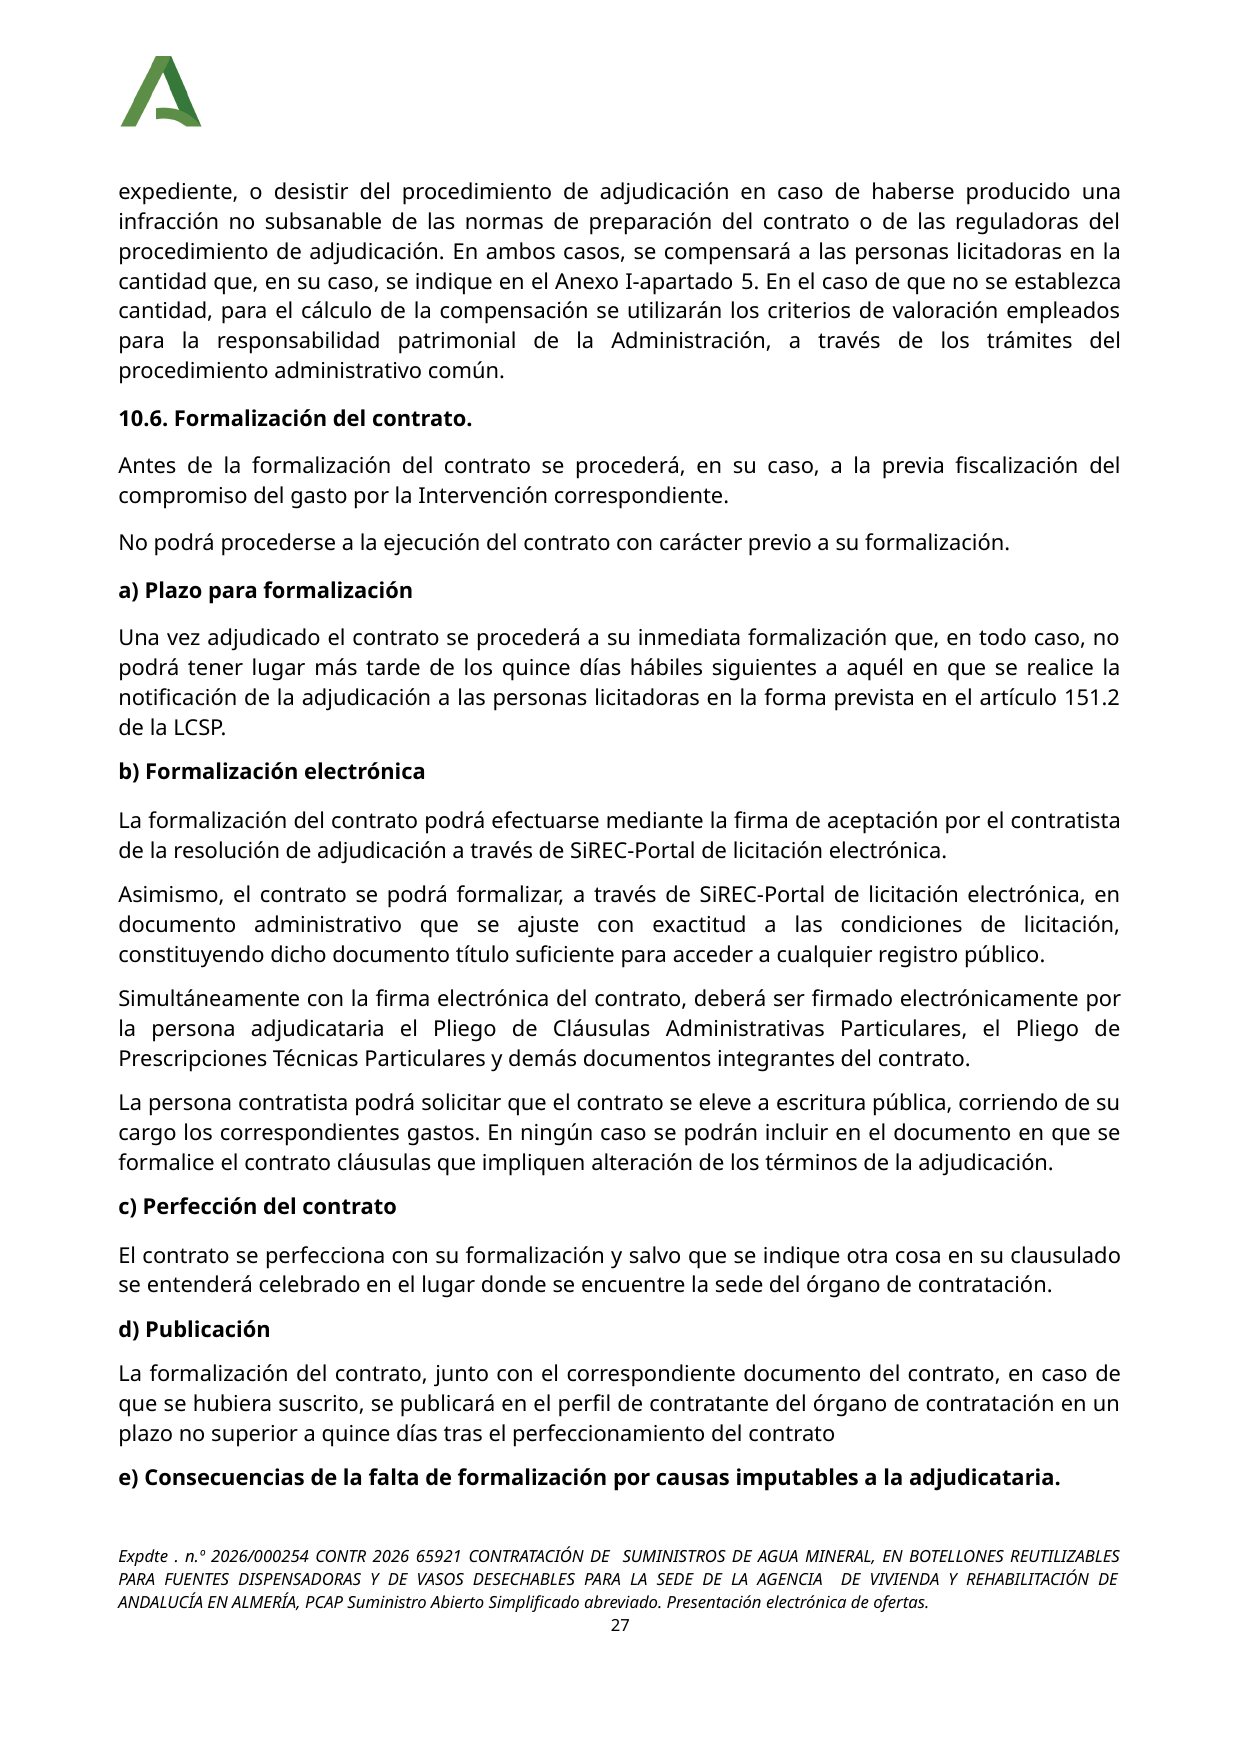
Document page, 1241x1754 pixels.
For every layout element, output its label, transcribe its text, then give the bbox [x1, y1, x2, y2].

list Una vez adjudicado el contrato se procederá a su inmediata formalización que, en todo caso, no podrá tener lugar más tarde de los quince días hábiles siguientes a aquél en que se realice la notificación de la adjudicación a las personas licitadoras en la forma prevista en el artículo 151.2 de la LCSP. [118, 622, 1122, 742]
list El contrato se perfecciona con su formalización y salvo que se indique otra cosa en su clausulado se entenderá celebrado en el lugar donde se encuentre la sede del órgano de contratación. [118, 1240, 1122, 1299]
list Asimismo, el contrato se podrá formalizar, a través de SiREC-Portal de licitación electrónica, en documento administrativo que se ajuste con exactitud a las condiciones de licitación, constituyendo dicho documento título suficiente para acceder a cualquier registro público. [118, 879, 1122, 968]
list Simultáneamente con la firma electrónica del contrato, deberá ser firmado electrónicamente por la persona adjudicataria el Pliego de Cláusulas Administrativas Particulares, el Pliego de Prescripciones Técnicas Particulares y demás documentos integrantes del contrato. [118, 983, 1122, 1072]
subtitle 10.6. Formalización del contrato. [118, 403, 1122, 432]
text b) Formalización electrónica [118, 756, 1122, 786]
list La persona contratista podrá solicitar que el contrato se eleve a escritura pública, corriendo de su cargo los correspondientes gastos. En ningún caso se podrán incluir en el documento en que se formalice el contrato cláusulas que impliquen alteración de los términos de la adjudicación. [118, 1087, 1122, 1176]
text expediente, o desistir del procedimiento de adjudicación en caso de haberse producido una infracción no subsanable de las normas de preparación del contrato o de las reguladoras del procedimiento de adjudicación. En ambos casos, se compensará a las personas licitadoras en la cantidad que, en su caso, se indique en el Anexo I-apartado 5. En el caso de que no se establezca cantidad, para el cálculo de la compensación se utilizarán los criterios de valoración empleados para la responsabilidad patrimonial de la Administración, a través de los trámites del procedimiento administrativo común. [118, 176, 1122, 385]
text No podrá procederse a la ejecución del contrato con carácter previo a su formalización. [118, 527, 1122, 557]
list La formalización del contrato podrá efectuarse mediante la firma de aceptación por el contratista de la resolución de adjudicación a través de SiREC-Portal de licitación electrónica. [118, 805, 1122, 864]
text Antes de la formalización del contrato se procederá, en su caso, a la previa fiscalización del compromiso del gasto por la Intervención correspondiente. [118, 450, 1122, 510]
picture [116, 52, 205, 131]
list c) Perfección del contrato [118, 1191, 1122, 1221]
list La formalización del contrato, junto con el correspondiente documento del contrato, en caso de que se hubiera suscrito, se publicará en el perfil de contratante del órgano de contratación en un plazo no superior a quince días tras el perfeccionamiento del contrato [118, 1358, 1122, 1448]
text d) Publicación [118, 1314, 1122, 1344]
text e) Consecuencias de la falta de formalización por causas imputables a la adjudicataria. [118, 1462, 1122, 1492]
text a) Plazo para formalización [118, 575, 1122, 605]
